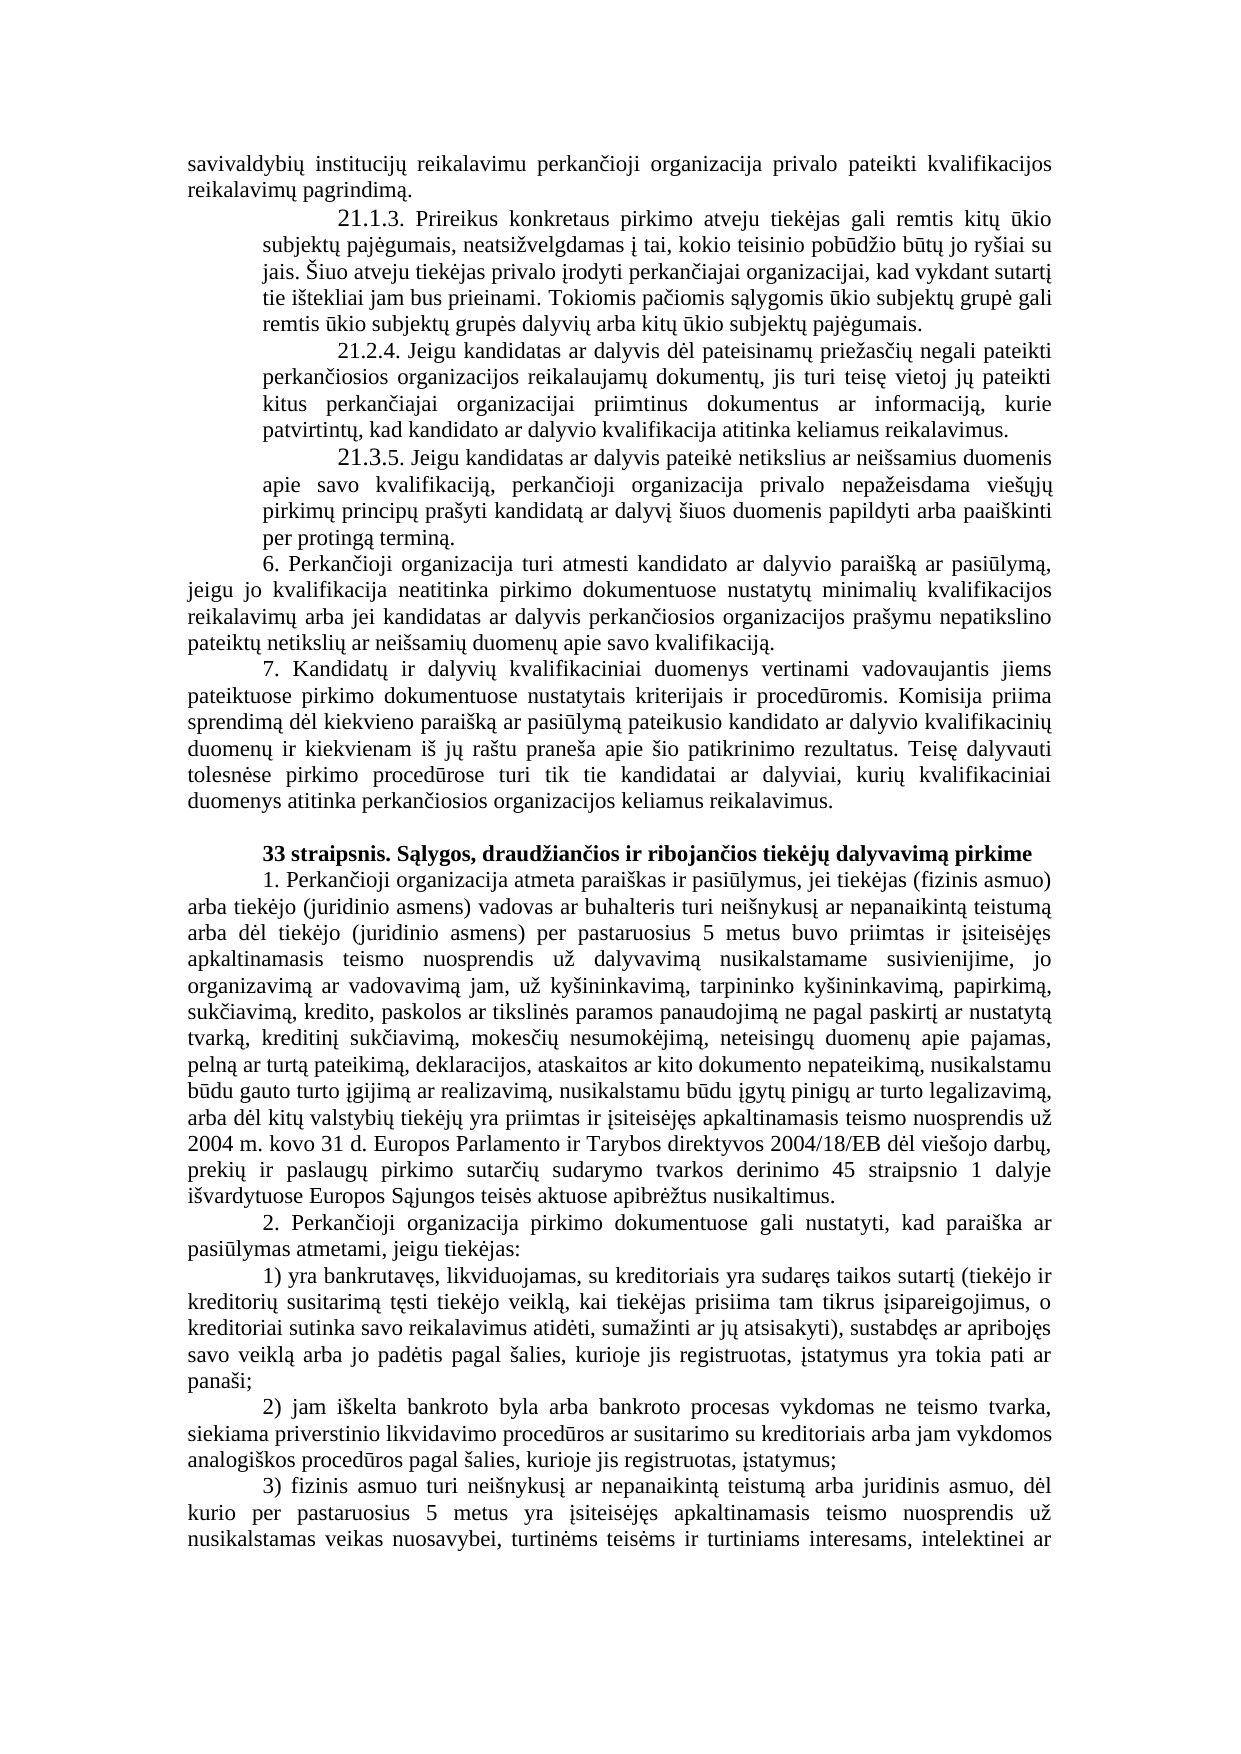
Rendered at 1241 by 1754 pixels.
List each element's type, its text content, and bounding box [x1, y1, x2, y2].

text 6. Perkančioji organizacija turi atmesti kandidato ar dalyvio paraišką ar pasiūlymą, jeigu jo kvalifikacija neatitinka pirkimo dokumentuose nustatytų minimalių kvalifikacijos reikalavimų arba jei kandidatas ar dalyvis perkančiosios organizacijos prašymu nepatikslino pateiktų netikslių ar neišsamių duomenų apie savo kvalifikaciją. [187, 550, 1053, 656]
text savivaldybių institucijų reikalavimu perkančioji organizacija privalo pateikti kvalifikacijos reikalavimų pagrindimą. [187, 150, 1053, 203]
text 7. Kandidatų ir dalyvių kvalifikaciniai duomenys vertinami vadovaujantis jiems pateiktuose pirkimo dokumentuose nustatytais kriterijais ir procedūromis. Komisija priima sprendimą dėl kiekvieno paraišką ar pasiūlymą pateikusio kandidato ar dalyvio kvalifikacinių duomenų ir kiekvienam iš jų raštu praneša apie šio patikrinimo rezultatus. Teisę dalyvauti tolesnėse pirkimo procedūrose turi tik tie kandidatai ar dalyviai, kurių kvalifikaciniai duomenys atitinka perkančiosios organizacijos keliamus reikalavimus. [187, 656, 1053, 814]
subtitle 4. Jeigu kandidatas ar dalyvis dėl pateisinamų priežasčių negali pateikti perkančiosios organizacijos reikalaujamų dokumentų, jis turi teisę vietoj jų pateikti kitus perkančiajai organizacijai priimtinus dokumentus ar informaciją, kurie patvirtintų, kad kandidato ar dalyvio kvalifikacija atitinka keliamus reikalavimus. [187, 337, 1053, 442]
text 1) yra bankrutavęs, likviduojamas, su kreditoriais yra sudaręs taikos sutartį (tiekėjo ir kreditorių susitarimą tęsti tiekėjo veiklą, kai tiekėjas prisiima tam tikrus įsipareigojimus, o kreditoriai sutinka savo reikalavimus atidėti, sumažinti ar jų atsisakyti), sustabdęs ar apribojęs savo veiklą arba jo padėtis pagal šalies, kurioje jis registruotas, įstatymus yra tokia pati ar panaši; [187, 1262, 1053, 1393]
text 33 straipsnis. Sąlygos, draudžiančios ir ribojančios tiekėjų dalyvavimą pirkime [262, 840, 1053, 866]
subtitle 5. Jeigu kandidatas ar dalyvis pateikė netikslius ar neišsamius duomenis apie savo kvalifikaciją, perkančioji organizacija privalo nepažeisdama viešųjų pirkimų principų prašyti kandidatą ar dalyvį šiuos duomenis papildyti arba paaiškinti per protingą terminą. [187, 442, 1053, 550]
text 1. Perkančioji organizacija atmeta paraiškas ir pasiūlymus, jei tiekėjas (fizinis asmuo) arba tiekėjo (juridinio asmens) vadovas ar buhalteris turi neišnykusį ar nepanaikintą teistumą arba dėl tiekėjo (juridinio asmens) per pastaruosius 5 metus buvo priimtas ir įsiteisėjęs apkaltinamasis teismo nuosprendis už dalyvavimą nusikalstamame susivienijime, jo organizavimą ar vadovavimą jam, už kyšininkavimą, tarpininko kyšininkavimą, papirkimą, sukčiavimą, kredito, paskolos ar tikslinės paramos panaudojimą ne pagal paskirtį ar nustatytą tvarką, kreditinį sukčiavimą, mokesčių nesumokėjimą, neteisingų duomenų apie pajamas, pelną ar turtą pateikimą, deklaracijos, ataskaitos ar kito dokumento nepateikimą, nusikalstamu būdu gauto turto įgijimą ar realizavimą, nusikalstamu būdu įgytų pinigų ar turto legalizavimą, arba dėl kitų valstybių tiekėjų yra priimtas ir įsiteisėjęs apkaltinamasis teismo nuosprendis už 2004 m. kovo 31 d. Europos Parlamento ir Tarybos direktyvos 2004/18/EB dėl viešojo darbų, prekių ir paslaugų pirkimo sutarčių sudarymo tvarkos derinimo 45 straipsnio 1 dalyje išvardytuose Europos Sąjungos teisės aktuose apibrėžtus nusikaltimus. [187, 866, 1053, 1209]
subtitle 3. Prireikus konkretaus pirkimo atveju tiekėjas gali remtis kitų ūkio subjektų pajėgumais, neatsižvelgdamas į tai, kokio teisinio pobūdžio būtų jo ryšiai su jais. Šiuo atveju tiekėjas privalo įrodyti perkančiajai organizacijai, kad vykdant sutartį tie ištekliai jam bus prieinami. Tokiomis pačiomis sąlygomis ūkio subjektų grupė gali remtis ūkio subjektų grupės dalyvių arba kitų ūkio subjektų pajėgumais. [187, 203, 1053, 337]
text 2. Perkančioji organizacija pirkimo dokumentuose gali nustatyti, kad paraiška ar pasiūlymas atmetami, jeigu tiekėjas: [187, 1209, 1053, 1262]
text 2) jam iškelta bankroto byla arba bankroto procesas vykdomas ne teismo tvarka, siekiama priverstinio likvidavimo procedūros ar susitarimo su kreditoriais arba jam vykdomos analogiškos procedūros pagal šalies, kurioje jis registruotas, įstatymus; [187, 1393, 1053, 1472]
text 3) fizinis asmuo turi neišnykusį ar nepanaikintą teistumą arba juridinis asmuo, dėl kurio per pastaruosius 5 metus yra įsiteisėjęs apkaltinamasis teismo nuosprendis už nusikalstamas veikas nuosavybei, turtinėms teisėms ir turtiniams interesams, intelektinei ar [187, 1472, 1053, 1552]
